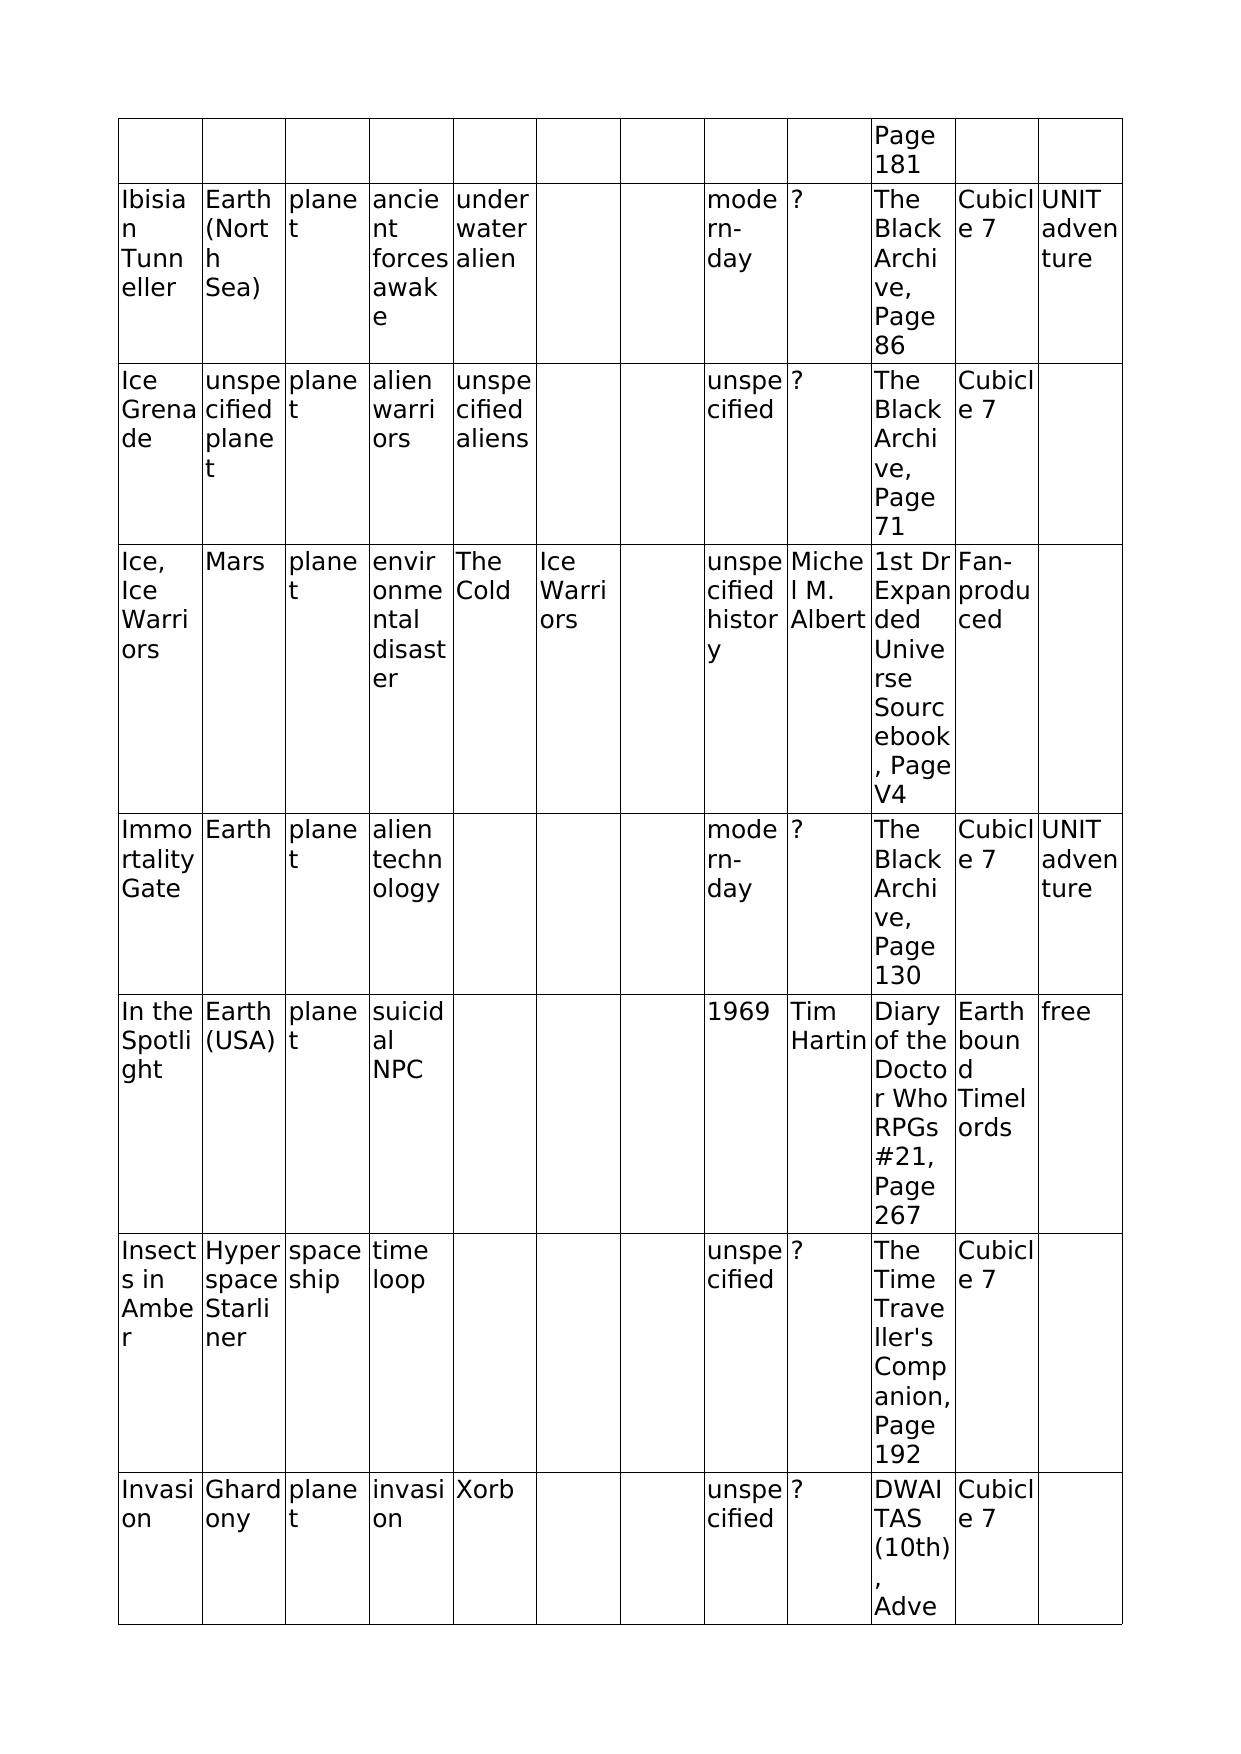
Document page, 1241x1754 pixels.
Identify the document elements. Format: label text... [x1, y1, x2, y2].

table_cell [621, 1473, 704, 1624]
table_cell [537, 119, 620, 182]
table_cell Tim Hartin [788, 995, 871, 1233]
table_cell [1039, 1234, 1122, 1472]
table_cell ancient forces awake [370, 184, 453, 363]
table_cell Immortality Gate [119, 814, 202, 994]
table_cell [454, 814, 536, 994]
table_cell [537, 814, 620, 994]
table_cell environmental disaster [370, 545, 453, 813]
table_cell The Black Archive, Page 86 [872, 184, 955, 363]
table_cell ? [788, 1234, 871, 1472]
table_cell DWAITAS (10th), Adve [872, 1473, 955, 1624]
table_cell Cubicle 7 [956, 184, 1038, 363]
table_cell unspecified planet [203, 364, 285, 544]
table_cell invasion [370, 1473, 453, 1624]
table_cell Cubicle 7 [956, 814, 1038, 994]
table_cell [621, 995, 704, 1233]
table_cell underwater alien [454, 184, 536, 363]
table_cell The Black Archive, Page 71 [872, 364, 955, 544]
table_cell The Cold [454, 545, 536, 813]
table_cell [621, 364, 704, 544]
table_cell Mars [203, 545, 285, 813]
table_cell [1039, 364, 1122, 544]
table_cell [537, 184, 620, 363]
table_cell UNIT adventure [1039, 184, 1122, 363]
table_cell Cubicle 7 [956, 364, 1038, 544]
table_cell Cubicle 7 [956, 1234, 1038, 1472]
table_cell UNIT adventure [1039, 814, 1122, 994]
table_cell [370, 119, 453, 182]
table_cell Insects in Amber [119, 1234, 202, 1472]
table_cell [203, 119, 285, 182]
table_cell The Time Traveller's Companion, Page 192 [872, 1234, 955, 1472]
table_cell alien technology [370, 814, 453, 994]
table_cell planet [286, 1473, 369, 1624]
table_cell [454, 119, 536, 182]
table_cell Hyperspace Starliner [203, 1234, 285, 1472]
table_cell [621, 545, 704, 813]
table_cell Earth (North Sea) [203, 184, 285, 363]
table_cell [705, 119, 787, 182]
table_cell alien warriors [370, 364, 453, 544]
table_cell 1st Dr Expanded Universe Sourcebook, Page V4 [872, 545, 955, 813]
table_cell unspecified [705, 1234, 787, 1472]
table_cell [1039, 545, 1122, 813]
table_cell modern-day [705, 814, 787, 994]
table_cell unspecified [705, 1473, 787, 1624]
table_cell Ice Warriors [537, 545, 620, 813]
table_cell Cubicle 7 [956, 1473, 1038, 1624]
table_cell [454, 995, 536, 1233]
table_cell [454, 1234, 536, 1472]
table_cell Ice, Ice Warriors [119, 545, 202, 813]
table_cell free [1039, 995, 1122, 1233]
table_cell planet [286, 814, 369, 994]
table_cell planet [286, 184, 369, 363]
table_cell Page 181 [872, 119, 955, 182]
table_cell [788, 119, 871, 182]
table_cell unspecified [705, 364, 787, 544]
table_cell ? [788, 814, 871, 994]
table_cell 1969 [705, 995, 787, 1233]
table_cell Earthbound Timelords [956, 995, 1038, 1233]
table_cell suicidal NPC [370, 995, 453, 1233]
table_cell Ghardony [203, 1473, 285, 1624]
table_cell planet [286, 364, 369, 544]
table_cell [621, 1234, 704, 1472]
table_cell The Black Archive, Page 130 [872, 814, 955, 994]
table_cell planet [286, 545, 369, 813]
table_cell [537, 364, 620, 544]
table_cell In the Spotlight [119, 995, 202, 1233]
table_cell [537, 1234, 620, 1472]
table_cell Invasion [119, 1473, 202, 1624]
table_cell [537, 1473, 620, 1624]
table_cell [537, 995, 620, 1233]
table_cell [119, 119, 202, 182]
table_cell [286, 119, 369, 182]
table_cell planet [286, 995, 369, 1233]
table_cell Earth (USA) [203, 995, 285, 1233]
table_cell spaceship [286, 1234, 369, 1472]
table_cell [1039, 1473, 1122, 1624]
table_cell [621, 119, 704, 182]
table_cell Michel M. Albert [788, 545, 871, 813]
table_cell [956, 119, 1038, 182]
table_cell Ibisian Tunneller [119, 184, 202, 363]
table_cell Xorb [454, 1473, 536, 1624]
table_cell time loop [370, 1234, 453, 1472]
table_cell ? [788, 184, 871, 363]
table_cell Diary of the Doctor Who RPGs #21, Page 267 [872, 995, 955, 1233]
table_cell [1039, 119, 1122, 182]
table_cell unspecified history [705, 545, 787, 813]
table_cell ? [788, 364, 871, 544]
table_cell Earth [203, 814, 285, 994]
table_cell ? [788, 1473, 871, 1624]
table_cell Ice Grenade [119, 364, 202, 544]
table_cell [621, 814, 704, 994]
table_cell Fan-produced [956, 545, 1038, 813]
table_cell modern-day [705, 184, 787, 363]
table_cell unspecified aliens [454, 364, 536, 544]
table_cell [621, 184, 704, 363]
